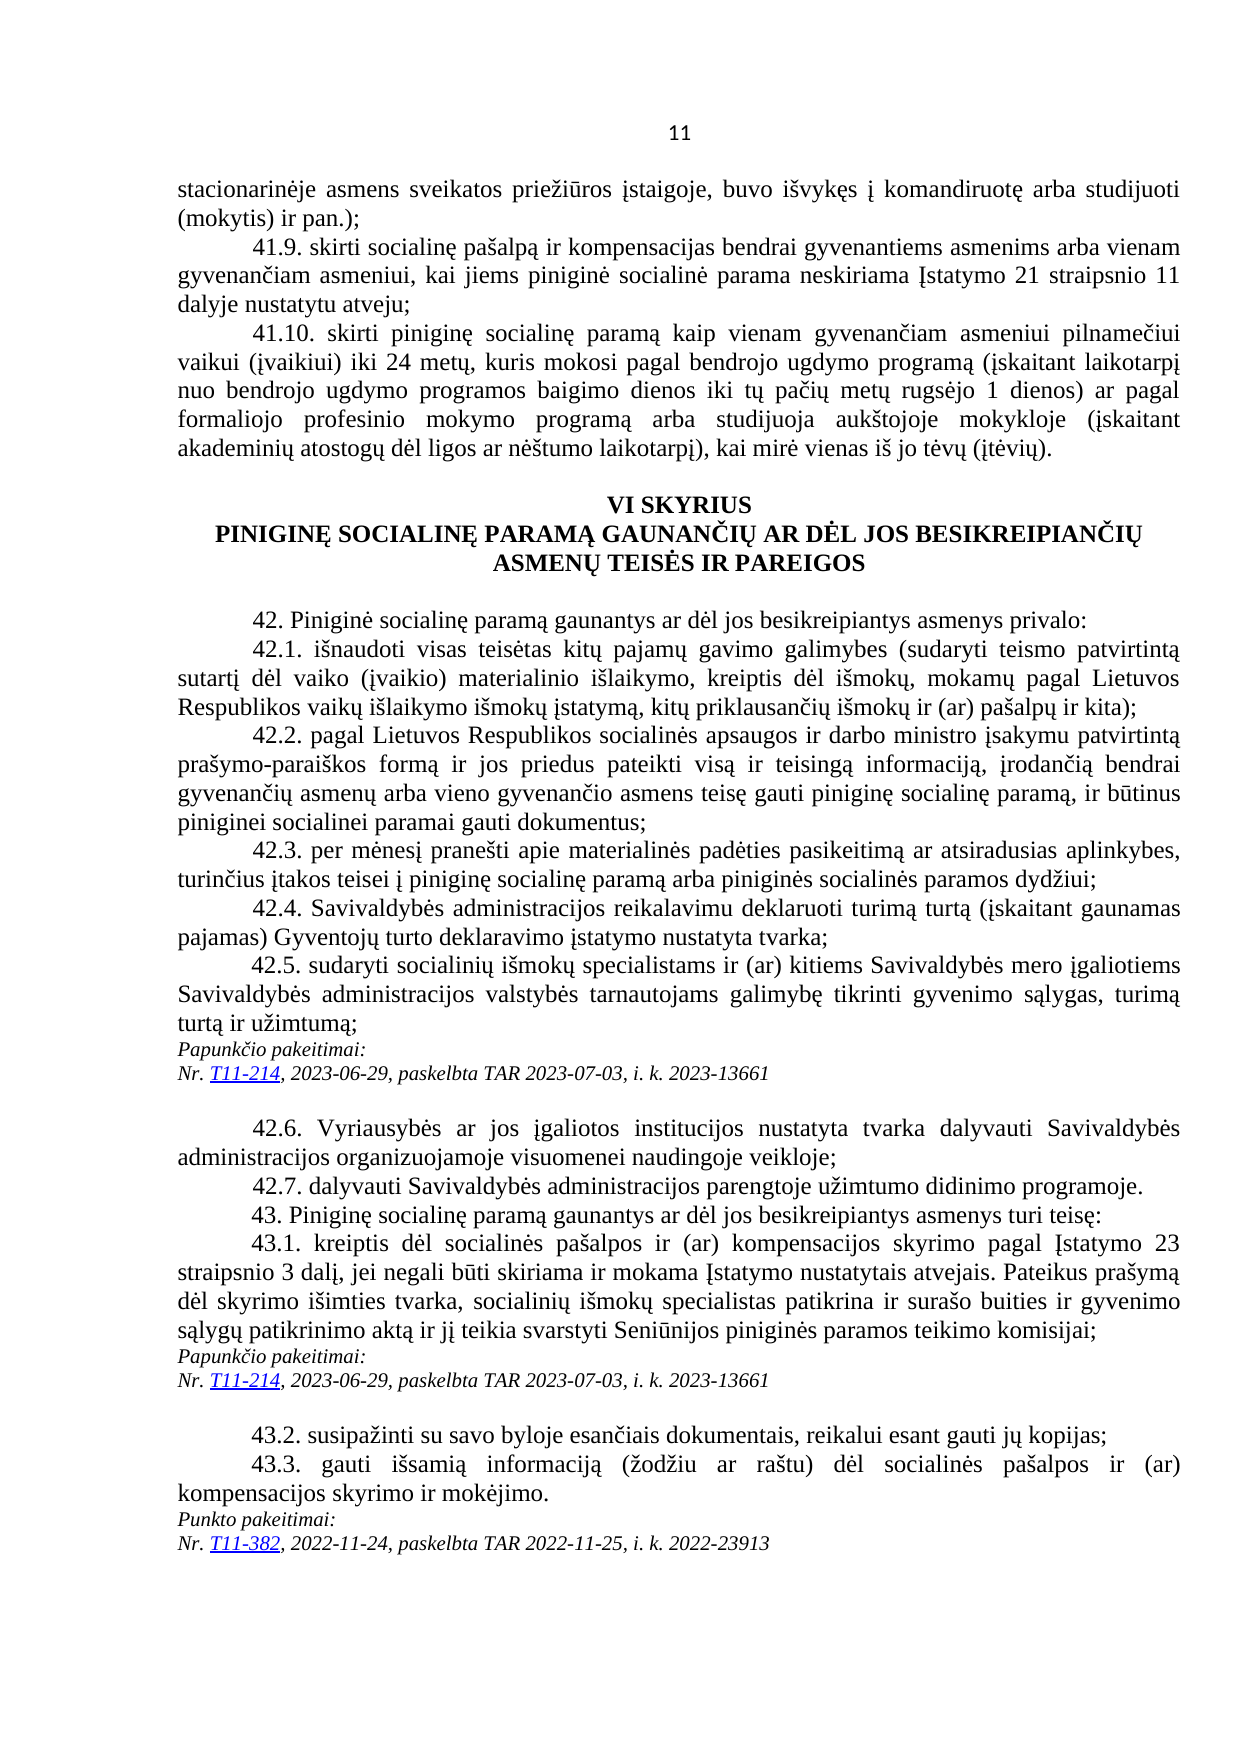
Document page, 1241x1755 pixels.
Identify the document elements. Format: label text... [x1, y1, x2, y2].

text 42. Piniginė socialinę paramą gaunantys ar dėl jos besikreipiantys asmenys privalo: [177, 605, 1181, 634]
text Papunkčio pakeitimai: [177, 1037, 1181, 1061]
text 43. Piniginę socialinę paramą gaunantys ar dėl jos besikreipiantys asmenys turi teisę: [177, 1200, 1181, 1228]
text PINIGINĘ SOCIALINĘ PARAMĄ GAUNANČIŲ AR DĖL JOS BESIKREIPIANČIŲ ASMENŲ TEISĖS IR PAREIGOS [177, 519, 1181, 577]
text Nr. T11-382, 2022-11-24, paskelbta TAR 2022-11-25, i. k. 2022-23913 [177, 1531, 1181, 1555]
text 41.9. skirti socialinę pašalpą ir kompensacijas bendrai gyvenantiems asmenims arba vienam gyvenančiam asmeniui, kai jiems piniginė socialinė parama neskiriama Įstatymo 21 straipsnio 11 dalyje nustatytu atveju; [177, 232, 1181, 318]
text Punkto pakeitimai: [177, 1507, 1181, 1531]
text 43.1. kreiptis dėl socialinės pašalpos ir (ar) kompensacijos skyrimo pagal Įstatymo 23 straipsnio 3 dalį, jei negali būti skiriama ir mokama Įstatymo nustatytais atvejais. Pateikus prašymą dėl skyrimo išimties tvarka, socialinių išmokų specialistas patikrina ir surašo buities ir gyvenimo sąlygų patikrinimo aktą ir jį teikia svarstyti Seniūnijos piniginės paramos teikimo komisijai; [177, 1228, 1181, 1343]
text 42.6. Vyriausybės ar jos įgaliotos institucijos nustatyta tvarka dalyvauti Savivaldybės administracijos organizuojamoje visuomenei naudingoje veikloje; [177, 1113, 1181, 1171]
text VI SKYRIUS [177, 490, 1181, 519]
text 42.1. išnaudoti visas teisėtas kitų pajamų gavimo galimybes (sudaryti teismo patvirtintą sutartį dėl vaiko (įvaikio) materialinio išlaikymo, kreiptis dėl išmokų, mokamų pagal Lietuvos Respublikos vaikų išlaikymo išmokų įstatymą, kitų priklausančių išmokų ir (ar) pašalpų ir kita); [177, 634, 1181, 720]
text Nr. T11-214, 2023-06-29, paskelbta TAR 2023-07-03, i. k. 2023-13661 [177, 1368, 1181, 1392]
text 42.3. per mėnesį pranešti apie materialinės padėties pasikeitimą ar atsiradusias aplinkybes, turinčius įtakos teisei į piniginę socialinę paramą arba piniginės socialinės paramos dydžiui; [177, 835, 1181, 893]
text stacionarinėje asmens sveikatos priežiūros įstaigoje, buvo išvykęs į komandiruotę arba studijuoti (mokytis) ir pan.); [177, 174, 1181, 232]
text 43.2. susipažinti su savo byloje esančiais dokumentais, reikalui esant gauti jų kopijas; [177, 1420, 1181, 1449]
text 43.3. gauti išsamią informaciją (žodžiu ar raštu) dėl socialinės pašalpos ir (ar) kompensacijos skyrimo ir mokėjimo. [177, 1449, 1181, 1507]
text 41.10. skirti piniginę socialinę paramą kaip vienam gyvenančiam asmeniui pilnamečiui vaikui (įvaikiui) iki 24 metų, kuris mokosi pagal bendrojo ugdymo programą (įskaitant laikotarpį nuo bendrojo ugdymo programos baigimo dienos iki tų pačių metų rugsėjo 1 dienos) ar pagal formaliojo profesinio mokymo programą arba studijuoja aukštojoje mokykloje (įskaitant akademinių atostogų dėl ligos ar nėštumo laikotarpį), kai mirė vienas iš jo tėvų (įtėvių). [177, 318, 1181, 462]
text 42.4. Savivaldybės administracijos reikalavimu deklaruoti turimą turtą (įskaitant gaunamas pajamas) Gyventojų turto deklaravimo įstatymo nustatyta tvarka; [177, 893, 1181, 950]
text Papunkčio pakeitimai: [177, 1343, 1181, 1368]
text Nr. T11-214, 2023-06-29, paskelbta TAR 2023-07-03, i. k. 2023-13661 [177, 1061, 1181, 1085]
text 42.7. dalyvauti Savivaldybės administracijos parengtoje užimtumo didinimo programoje. [177, 1171, 1181, 1200]
text 42.2. pagal Lietuvos Respublikos socialinės apsaugos ir darbo ministro įsakymu patvirtintą prašymo-paraiškos formą ir jos priedus pateikti visą ir teisingą informaciją, įrodančią bendrai gyvenančių asmenų arba vieno gyvenančio asmens teisę gauti piniginę socialinę paramą, ir būtinus piniginei socialinei paramai gauti dokumentus; [177, 720, 1181, 835]
text 42.5. sudaryti socialinių išmokų specialistams ir (ar) kitiems Savivaldybės mero įgaliotiems Savivaldybės administracijos valstybės tarnautojams galimybę tikrinti gyvenimo sąlygas, turimą turtą ir užimtumą; [177, 950, 1181, 1037]
